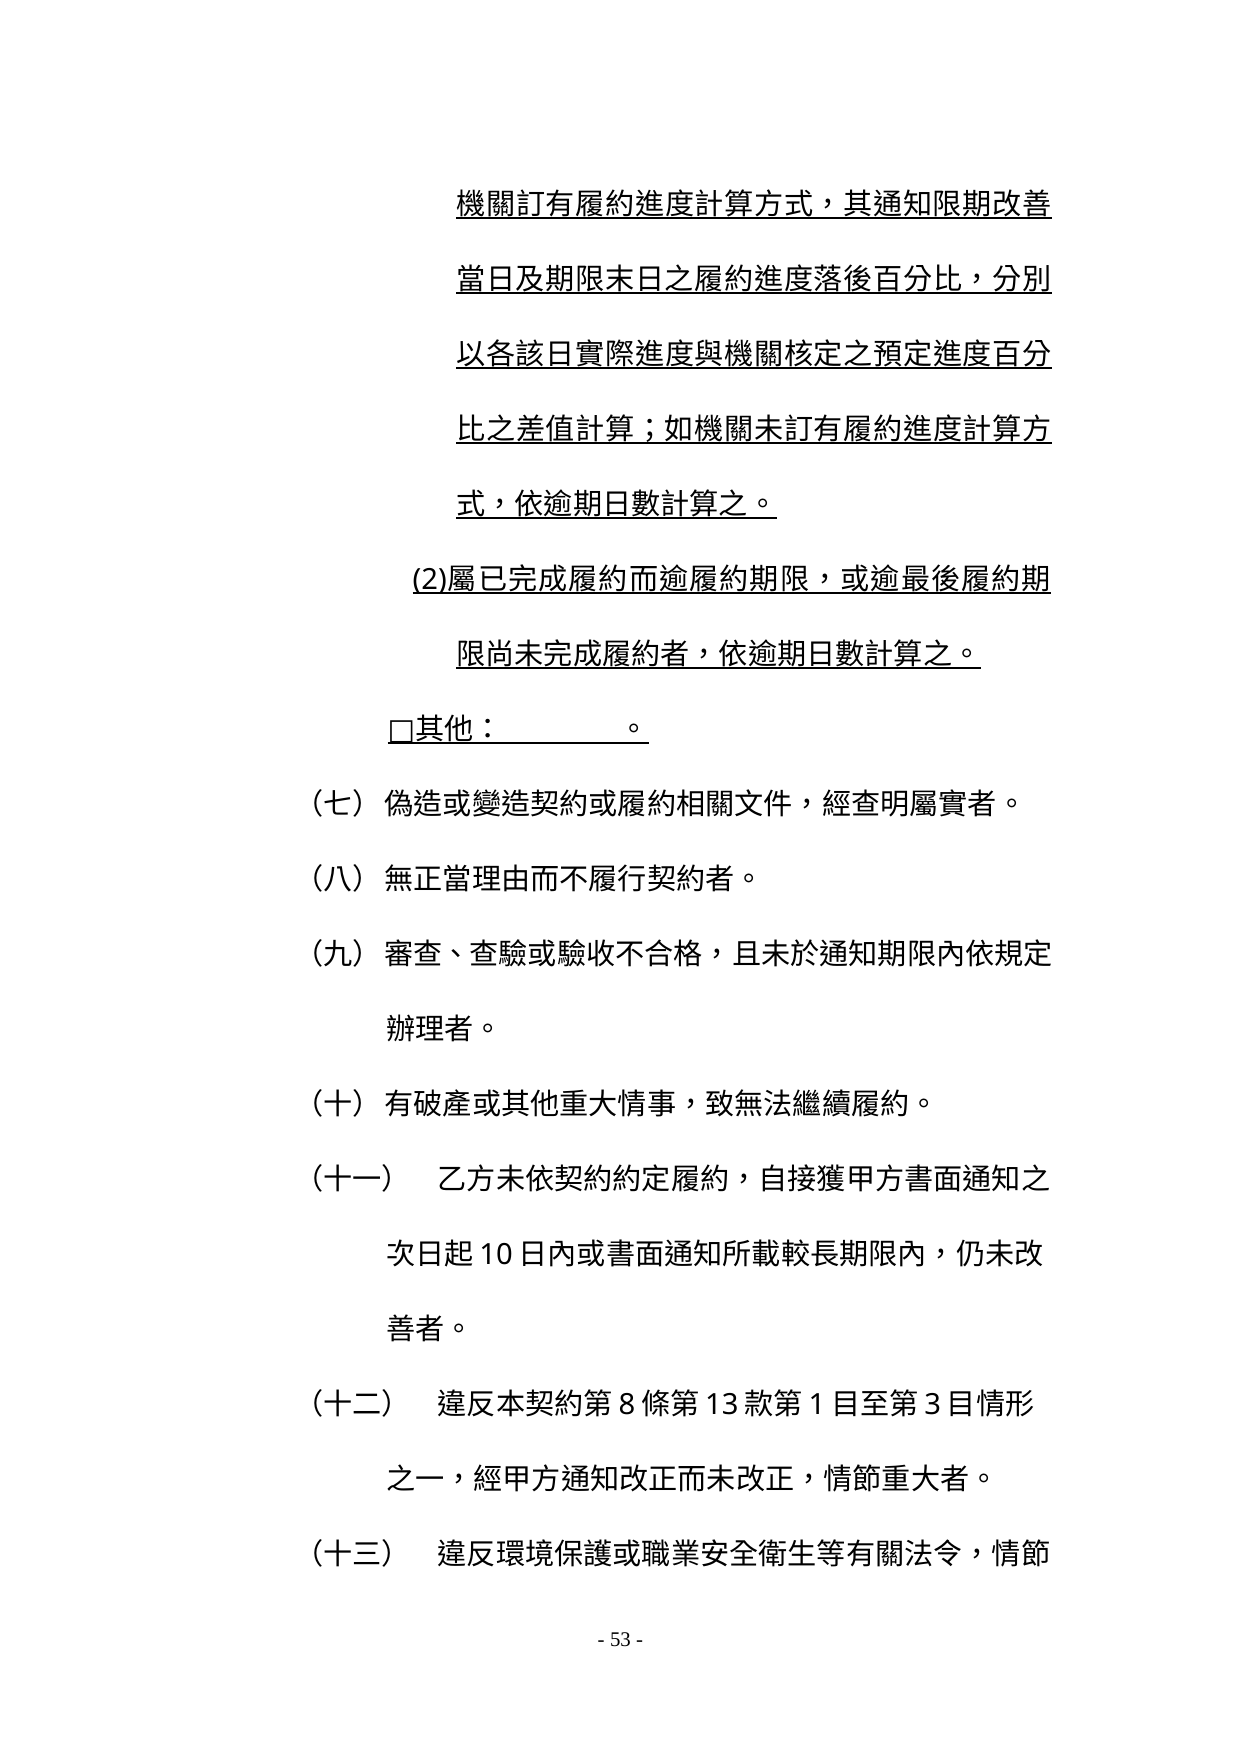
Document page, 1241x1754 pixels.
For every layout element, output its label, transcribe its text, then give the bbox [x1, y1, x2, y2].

text □其他： 。 [387, 689, 1053, 764]
list 違反環境保護或職業安全衛生等有關法令，情節 [294, 1514, 1053, 1589]
text (2)屬已完成履約而逾履約期限，或逾最後履約期限尚未完成履約者，依逾期日數計算之。 [412, 539, 1053, 689]
list 違反本契約第8條第13款第1目至第3目情形之一，經甲方通知改正而未改正，情節重大者。 [294, 1364, 1053, 1514]
text 機關訂有履約進度計算方式，其通知限期改善當日及期限末日之履約進度落後百分比，分別以各該日實際進度與機關核定之預定進度百分比之差值計算；如機關未訂有履約進度計算方式，依逾期日數計算之。 [412, 164, 1053, 539]
list 乙方未依契約約定履約，自接獲甲方書面通知之次日起10日內或書面通知所載較長期限內，仍未改善者。 [294, 1139, 1053, 1364]
list 審查、查驗或驗收不合格，且未於通知期限內依規定辦理者。 [294, 914, 1053, 1064]
list 無正當理由而不履行契約者。 [294, 839, 1053, 914]
list 偽造或變造契約或履約相關文件，經查明屬實者。 [294, 764, 1053, 839]
list 有破產或其他重大情事，致無法繼續履約。 [294, 1064, 1053, 1139]
